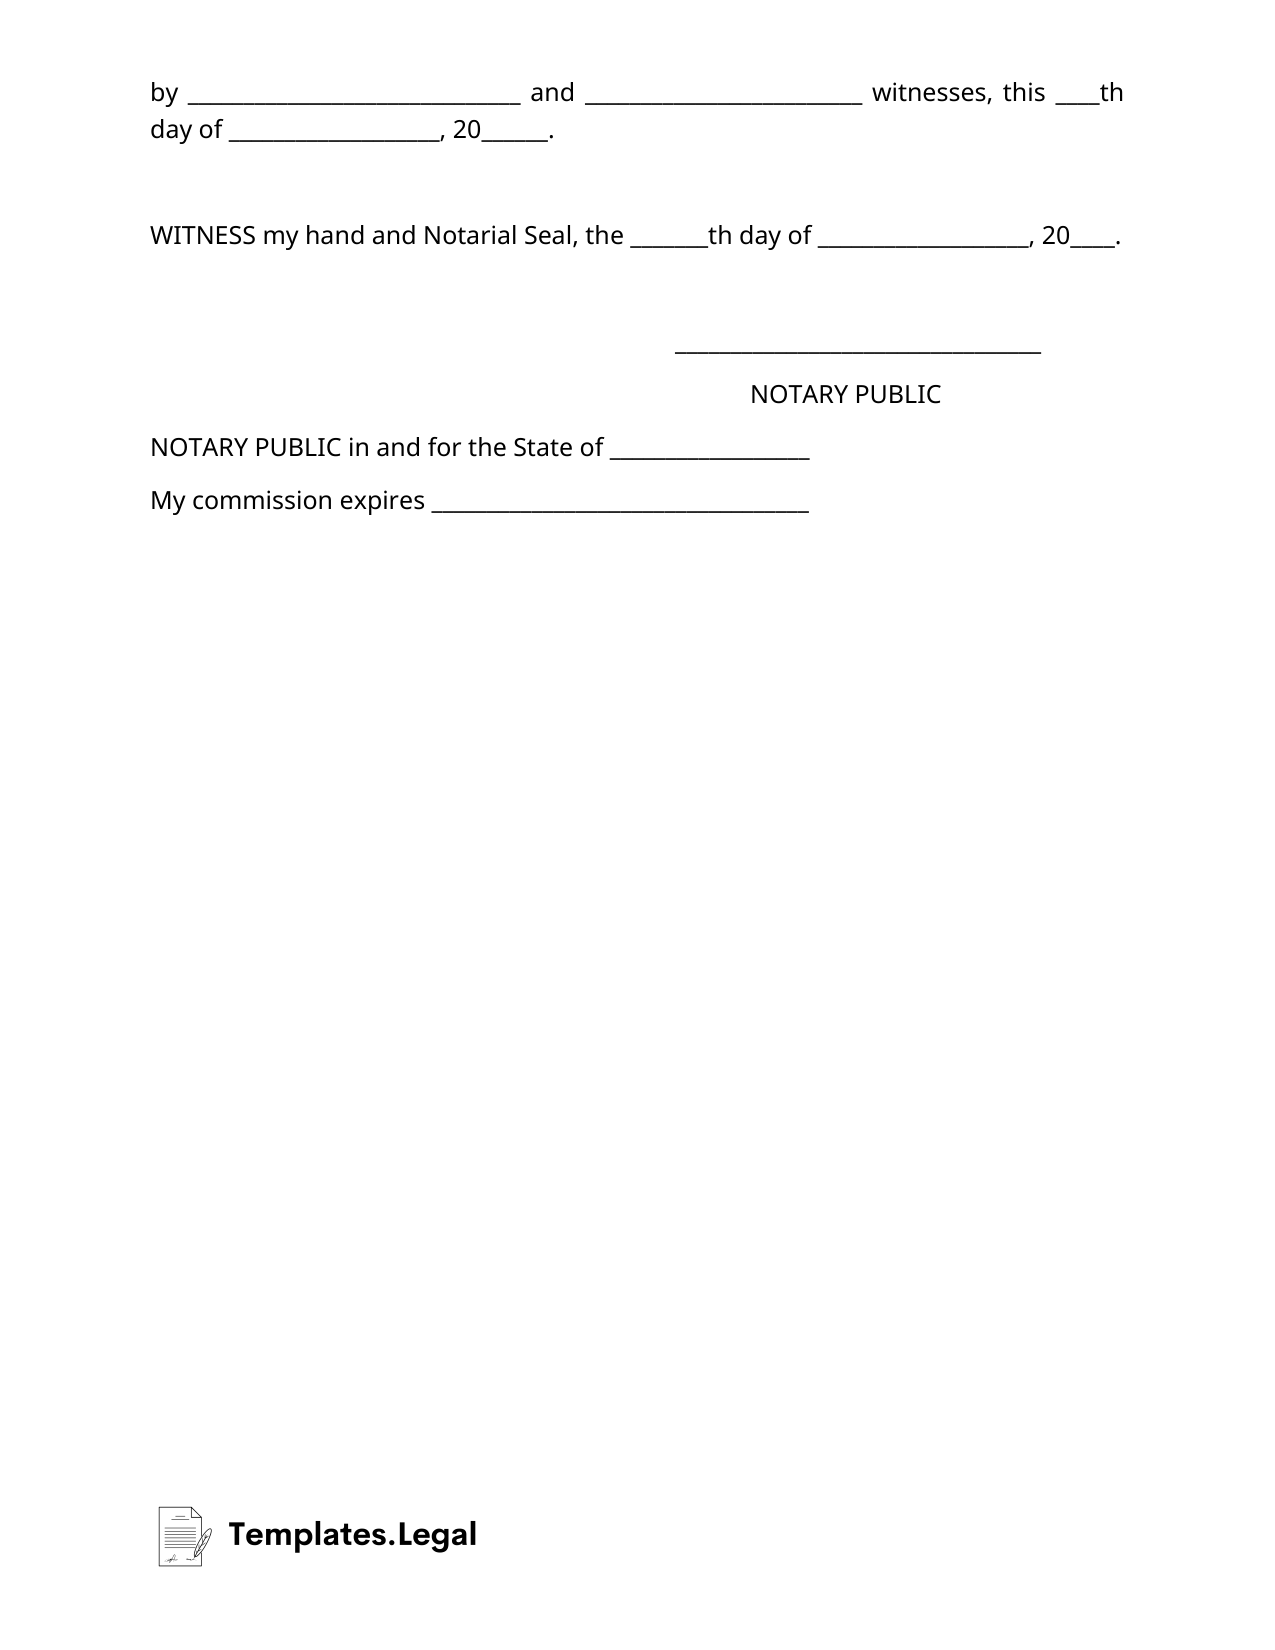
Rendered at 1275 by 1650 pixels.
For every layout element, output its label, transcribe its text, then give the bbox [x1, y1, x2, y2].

text My commission expires __________________________________ [150, 482, 1125, 517]
text NOTARY PUBLIC [150, 376, 1125, 411]
text by ______________________________ and _________________________ witnesses, this ____th day of ___________________, 20______. [150, 75, 1125, 145]
text WITNESS my hand and Notarial Seal, the _______th day of ___________________, 20____. [150, 217, 1125, 251]
text NOTARY PUBLIC in and for the State of __________________ [150, 429, 1125, 463]
text _________________________________ [600, 323, 1125, 357]
